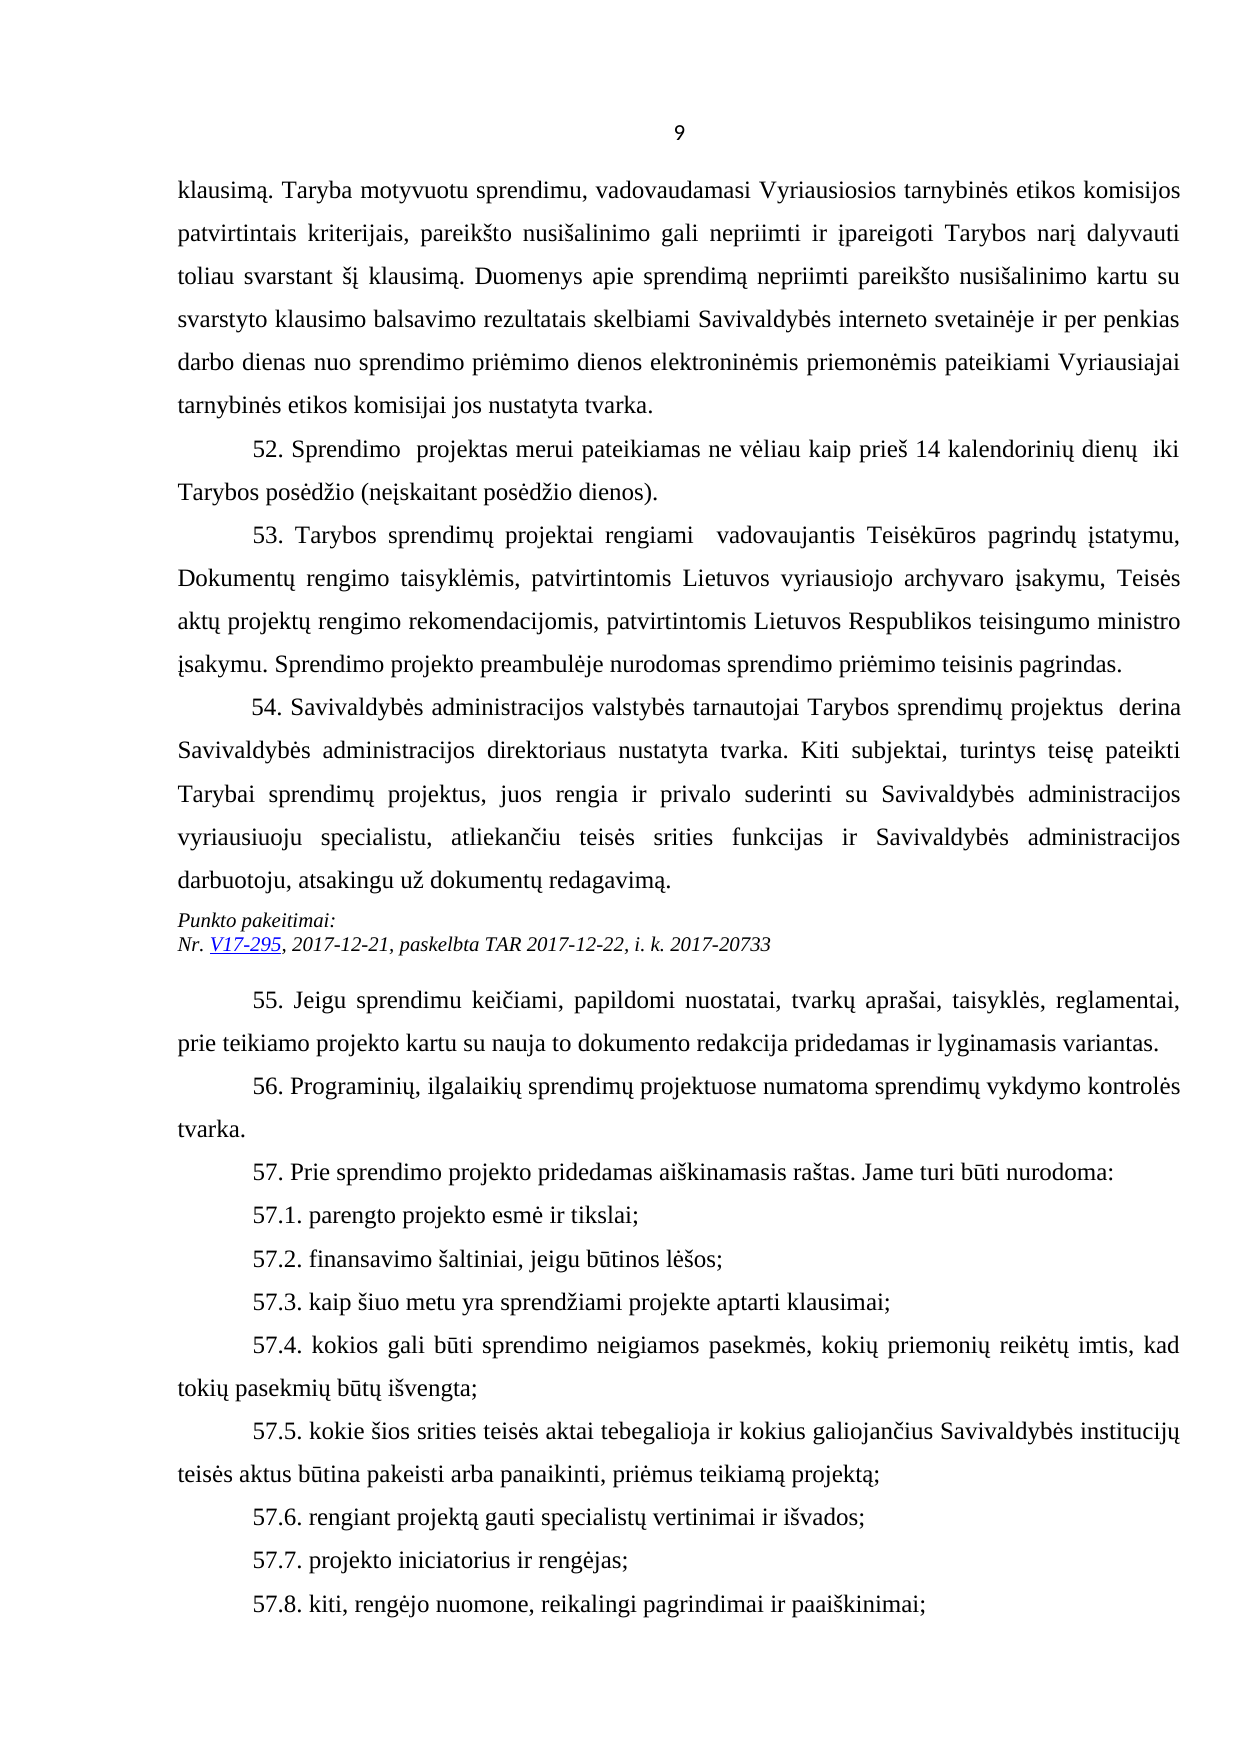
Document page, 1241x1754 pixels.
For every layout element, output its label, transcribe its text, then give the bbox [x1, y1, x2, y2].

text 57.7. projekto iniciatorius ir rengėjas; [177, 1546, 1181, 1574]
text 56. Programinių, ilgalaikių sprendimų projektuose numatoma sprendimų vykdymo kontrolės tvarka. [177, 1071, 1181, 1143]
text 57.5. kokie šios srities teisės aktai tebegalioja ir kokius galiojančius Savivaldybės institucijų teisės aktus būtina pakeisti arba panaikinti, priėmus teikiamą projektą; [177, 1416, 1181, 1488]
text Nr. V17-295, 2017-12-21, paskelbta TAR 2017-12-22, i. k. 2017-20733 [177, 932, 1181, 956]
text 55. Jeigu sprendimu keičiami, papildomi nuostatai, tvarkų aprašai, taisyklės, reglamentai, prie teikiamo projekto kartu su nauja to dokumento redakcija pridedamas ir lyginamasis variantas. [177, 985, 1181, 1057]
text klausimą. Taryba motyvuotu sprendimu, vadovaudamasi Vyriausiosios tarnybinės etikos komisijos patvirtintais kriterijais, pareikšto nusišalinimo gali nepriimti ir įpareigoti Tarybos narį dalyvauti toliau svarstant šį klausimą. Duomenys apie sprendimą nepriimti pareikšto nusišalinimo kartu su svarstyto klausimo balsavimo rezultatais skelbiami Savivaldybės interneto svetainėje ir per penkias darbo dienas nuo sprendimo priėmimo dienos elektroninėmis priemonėmis pateikiami Vyriausiajai tarnybinės etikos komisijai jos nustatyta tvarka. [177, 175, 1181, 419]
text 54. Savivaldybės administracijos valstybės tarnautojai Tarybos sprendimų projektus derina Savivaldybės administracijos direktoriaus nustatyta tvarka. Kiti subjektai, turintys teisę pateikti Tarybai sprendimų projektus, juos rengia ir privalo suderinti su Savivaldybės administracijos vyriausiuoju specialistu, atliekančiu teisės srities funkcijas ir Savivaldybės administracijos darbuotoju, atsakingu už dokumentų redagavimą. [177, 692, 1181, 894]
text 57.3. kaip šiuo metu yra sprendžiami projekte aptarti klausimai; [177, 1287, 1181, 1316]
text 57.6. rengiant projektą gauti specialistų vertinimai ir išvados; [177, 1502, 1181, 1531]
text 53. Tarybos sprendimų projektai rengiami vadovaujantis Teisėkūros pagrindų įstatymu, Dokumentų rengimo taisyklėmis, patvirtintomis Lietuvos vyriausiojo archyvaro įsakymu, Teisės aktų projektų rengimo rekomendacijomis, patvirtintomis Lietuvos Respublikos teisingumo ministro įsakymu. Sprendimo projekto preambulėje nurodomas sprendimo priėmimo teisinis pagrindas. [177, 520, 1181, 678]
text 57.4. kokios gali būti sprendimo neigiamos pasekmės, kokių priemonių reikėtų imtis, kad tokių pasekmių būtų išvengta; [177, 1330, 1181, 1402]
text 57. Prie sprendimo projekto pridedamas aiškinamasis raštas. Jame turi būti nurodoma: [177, 1157, 1181, 1186]
text 57.8. kiti, rengėjo nuomone, reikalingi pagrindimai ir paaiškinimai; [177, 1589, 1181, 1617]
text 57.2. finansavimo šaltiniai, jeigu būtinos lėšos; [177, 1244, 1181, 1272]
text Punkto pakeitimai: [177, 908, 1181, 932]
text 52. Sprendimo projektas merui pateikiamas ne vėliau kaip prieš 14 kalendorinių dienų iki Tarybos posėdžio (neįskaitant posėdžio dienos). [177, 434, 1181, 506]
text 57.1. parengto projekto esmė ir tikslai; [177, 1201, 1181, 1229]
